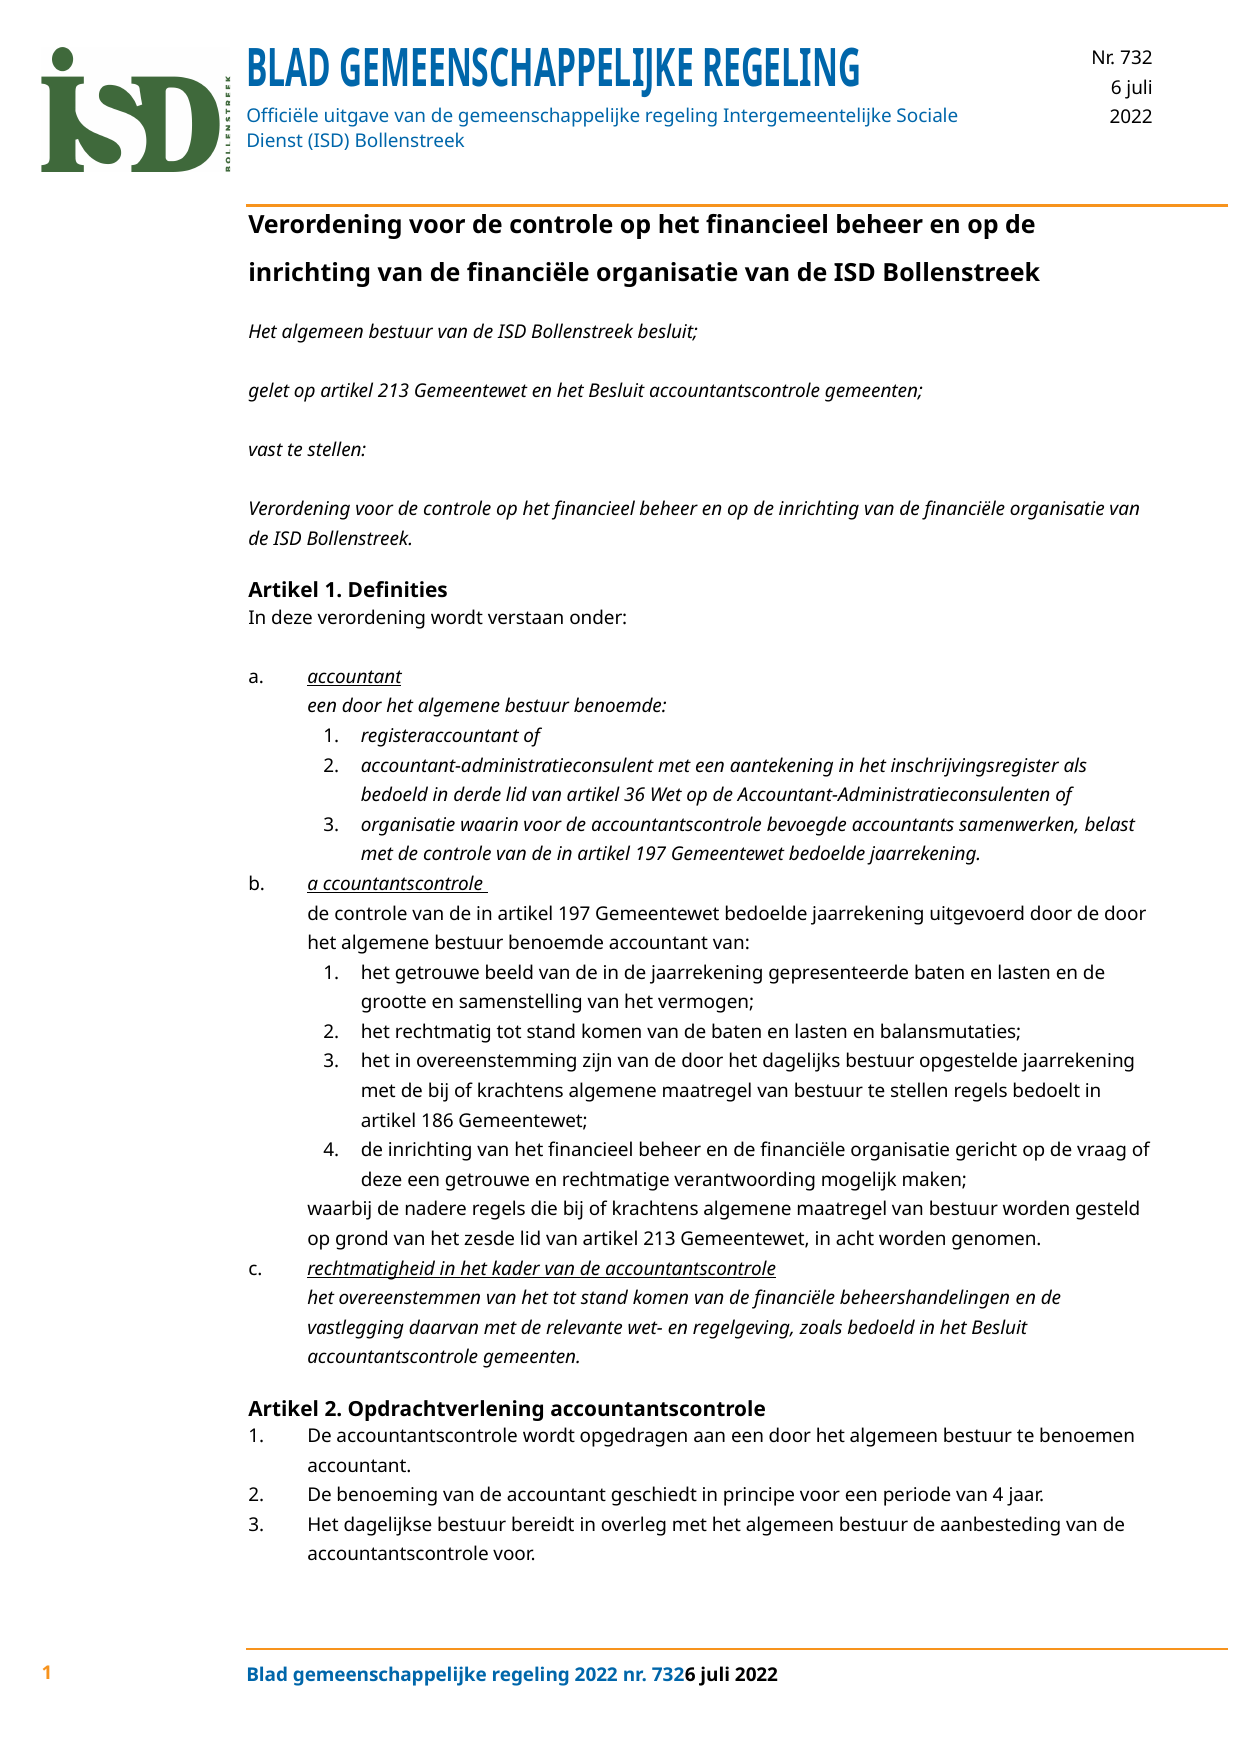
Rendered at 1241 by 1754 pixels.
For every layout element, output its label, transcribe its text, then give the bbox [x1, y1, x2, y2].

list rechtmatigheid in het kader van de accountantscontrole [248, 1255, 1152, 1280]
list accountant-administratieconsulent met een aantekening in het inschrijvingsregister als bedoeld in derde lid van artikel 36 Wet op de Accountant-Administratieconsulenten of [323, 752, 1152, 807]
text In deze verordening wordt verstaan onder: [248, 604, 1152, 629]
list de controle van de in artikel 197 Gemeentewet bedoelde jaarrekening uitgevoerd door de door het algemene bestuur benoemde accountant van: [248, 900, 1152, 955]
list het getrouwe beeld van de in de jaarrekening gepresenteerde baten en lasten en de grootte en samenstelling van het vermogen; [323, 959, 1152, 1014]
list accountant [248, 663, 1152, 689]
list De accountantscontrole wordt opgedragen aan een door het algemeen bestuur te benoemen accountant. [248, 1422, 1152, 1478]
list een door het algemene bestuur benoemde: [248, 693, 1152, 718]
text Verordening voor de controle op het financieel beheer en op de inrichting van de financiële organisatie van de ISD Bollenstreek. [248, 495, 1152, 551]
list organisatie waarin voor de accountantscontrole bevoegde accountants samenwerken, belast met de controle van de in artikel 197 Gemeentewet bedoelde jaarrekening. [323, 811, 1152, 866]
list Het dagelijkse bestuur bereidt in overleg met het algemeen bestuur de aanbesteding van de accountantscontrole voor. [248, 1511, 1152, 1566]
list de inrichting van het financieel beheer en de financiële organisatie gericht op de vraag of deze een getrouwe en rechtmatige verantwoording mogelijk maken; [323, 1136, 1152, 1192]
list a ccountantscontrole [248, 870, 1152, 896]
text vast te stellen: [248, 436, 1152, 462]
list het overeenstemmen van het tot stand komen van de financiële beheershandelingen en de vastlegging daarvan met de relevante wet- en regelgeving, zoals bedoeld in het Besluit accountantscontrole gemeenten. [248, 1284, 1152, 1369]
list het rechtmatig tot stand komen van de baten en lasten en balansmutaties; [323, 1018, 1152, 1044]
text Artikel 1. Definities [248, 575, 1152, 604]
text Verordening voor de controle op het financieel beheer en op de inrichting van de financiële organisatie van de ISD Bollenstreek [248, 207, 1152, 288]
text Het algemeen bestuur van de ISD Bollenstreek besluit; [248, 318, 1152, 344]
list De benoeming van de accountant geschiedt in principe voor een periode van 4 jaar. [248, 1481, 1152, 1507]
picture [41, 47, 231, 172]
text gelet op artikel 213 Gemeentewet en het Besluit accountantscontrole gemeenten; [248, 377, 1152, 403]
list registeraccountant of [323, 722, 1152, 748]
list het in overeenstemming zijn van de door het dagelijks bestuur opgestelde jaarrekening met de bij of krachtens algemene maatregel van bestuur te stellen regels bedoelt in artikel 186 Gemeentewet; [323, 1048, 1152, 1132]
list waarbij de nadere regels die bij of krachtens algemene maatregel van bestuur worden gesteld op grond van het zesde lid van artikel 213 Gemeentewet, in acht worden genomen. [248, 1196, 1152, 1251]
text Artikel 2. Opdrachtverlening accountantscontrole [248, 1394, 1152, 1422]
